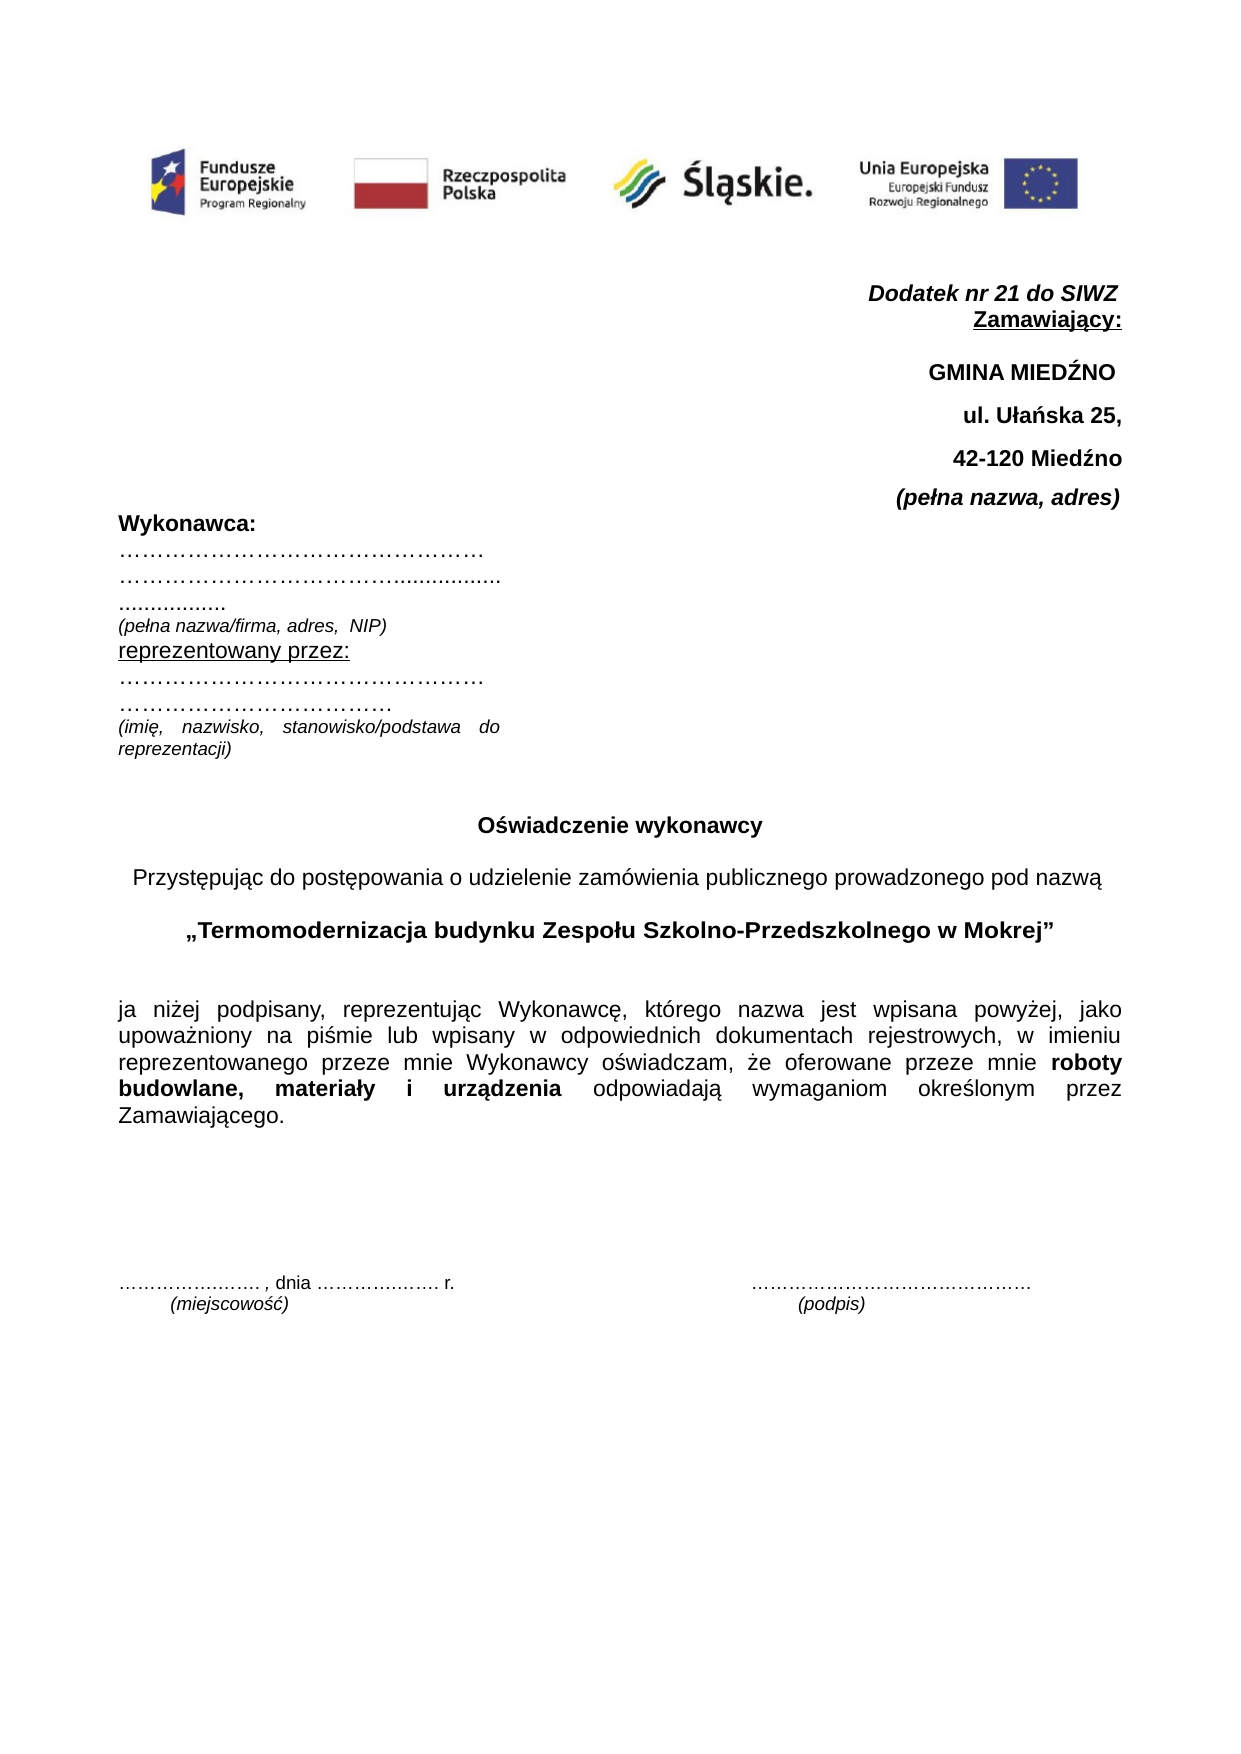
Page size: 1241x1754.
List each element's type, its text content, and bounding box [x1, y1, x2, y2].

text (miejscowość) (podpis) [118, 1293, 1122, 1315]
text ul. Ułańska 25, [738, 402, 1122, 428]
text 42-120 Miedźno [738, 444, 1122, 471]
text (pełna nazwa, adres) [121, 483, 1122, 510]
text Wykonawca: [118, 510, 1122, 536]
text ja niżej podpisany, reprezentując Wykonawcę, którego nazwa jest wpisana powyżej, jako upoważniony na piśmie lub wpisany w odpowiednich dokumentach rejestrowych, w imieniu reprezentowanego przeze mnie Wykonawcy oświadczam, że oferowane przeze mnie roboty budowlane, materiały i urządzenia odpowiadają wymaganiom określonym przez Zamawiającego. [118, 996, 1122, 1128]
text „Termomodernizacja budynku Zespołu Szkolno-Przedszkolnego w Mokrej” [118, 917, 1122, 943]
text Oświadczenie wykonawcy [118, 812, 1122, 838]
text …………….……. , dnia ………….……. r. ……………………………………… [118, 1272, 1122, 1293]
text reprezentowany przez: [118, 637, 1122, 663]
text ………………………………………………………………………….................................. [118, 536, 502, 615]
text Zamawiający: [118, 306, 1122, 333]
picture [130, 118, 1110, 249]
text GMINA MIEDŹNO [738, 359, 1122, 386]
text Przystępując do postępowania o udzielenie zamówienia publicznego prowadzonego pod nazwą [118, 864, 1122, 917]
text ………………………………………………………………………… [118, 663, 502, 716]
text Dodatek nr 21 do SIWZ [118, 278, 1122, 306]
text (imię, nazwisko, stanowisko/podstawa do reprezentacji) [118, 716, 502, 759]
text (pełna nazwa/firma, adres, NIP) [118, 615, 502, 637]
